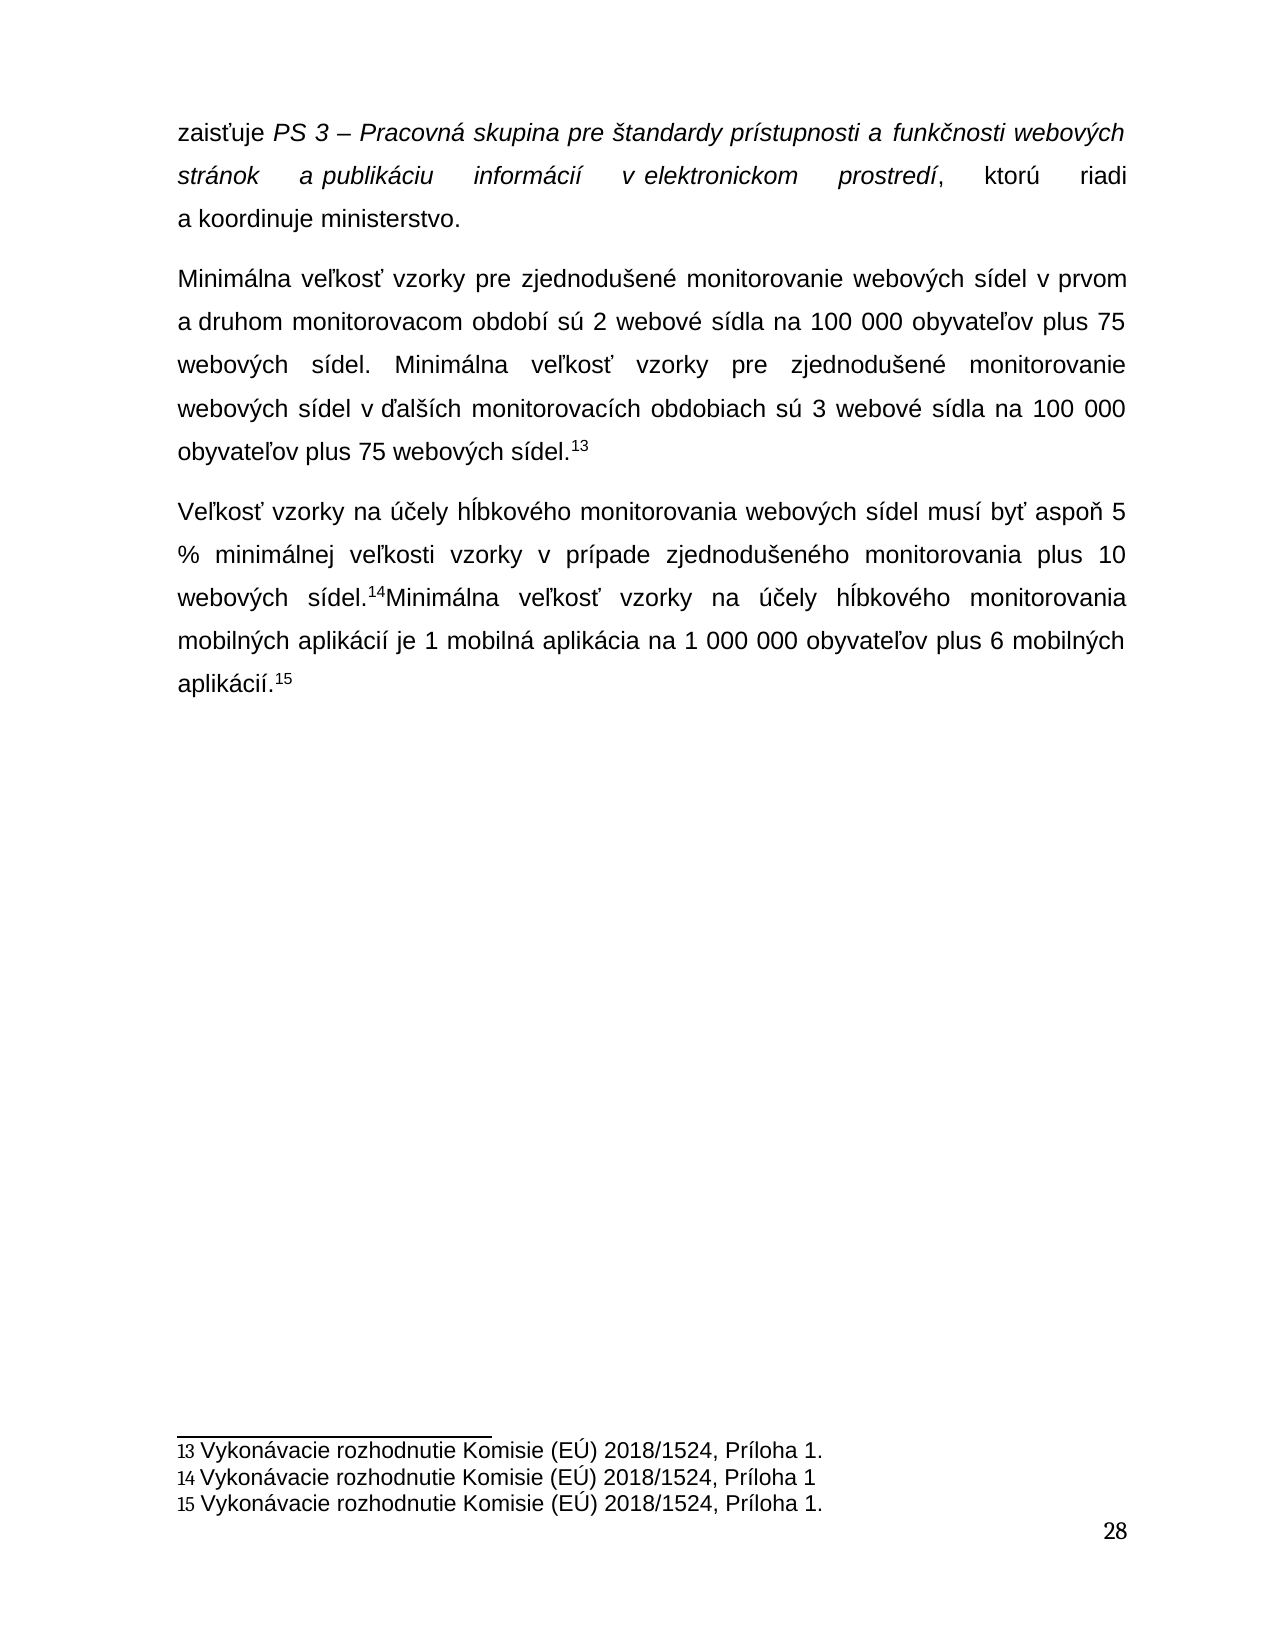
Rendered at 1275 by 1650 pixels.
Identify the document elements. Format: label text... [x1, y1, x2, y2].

text Minimálna veľkosť vzorky pre zjednodušené monitorovanie webových sídel v prvom a druhom monitorovacom období sú 2 webové sídla na 100 000 obyvateľov plus 75 webových sídel. Minimálna veľkosť vzorky pre zjednodušené monitorovanie webových sídel v ďalších monitorovacích obdobiach sú 3 webové sídla na 100 000 obyvateľov plus 75 webových sídel. [177, 264, 1127, 466]
text Vykonávacie rozhodnutie Komisie (EÚ) 2018/1524, Príloha 1. [177, 1437, 1127, 1464]
text Vykonávacie rozhodnutie Komisie (EÚ) 2018/1524, Príloha 1 [177, 1464, 1127, 1490]
text Vykonávacie rozhodnutie Komisie (EÚ) 2018/1524, Príloha 1. [177, 1490, 1127, 1517]
text Veľkosť vzorky na účely hĺbkového monitorovania webových sídel musí byť aspoň 5 % minimálnej veľkosti vzorky v prípade zjednodušeného monitorovania plus 10 webových sídel.Minimálna veľkosť vzorky na účely hĺbkového monitorovania mobilných aplikácií je 1 mobilná aplikácia na 1 000 000 obyvateľov plus 6 mobilných aplikácií. [177, 497, 1127, 698]
text zaisťuje PS 3 – Pracovná skupina pre štandardy prístupnosti a funkčnosti webových stránok a publikáciu informácií v elektronickom prostredí, ktorú riadi a koordinuje ministerstvo. [177, 118, 1127, 233]
